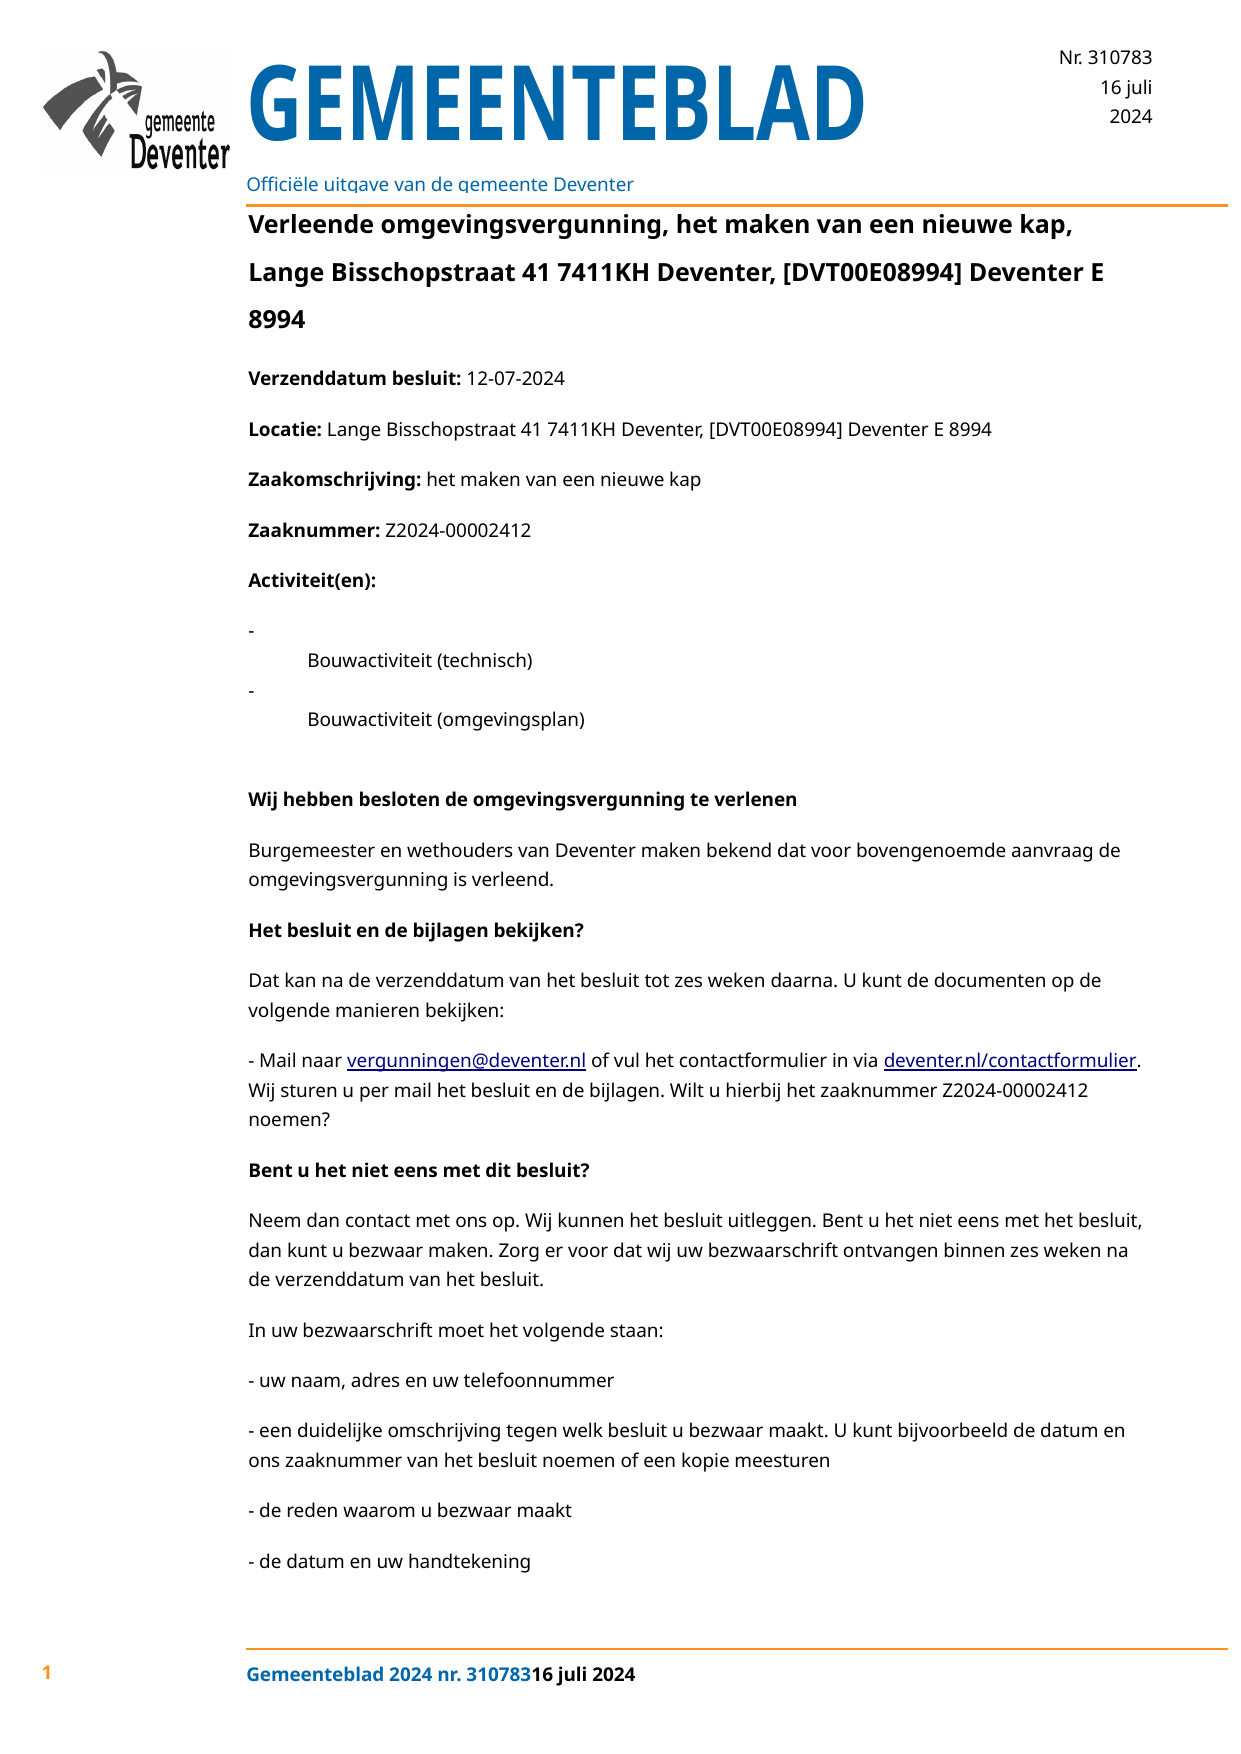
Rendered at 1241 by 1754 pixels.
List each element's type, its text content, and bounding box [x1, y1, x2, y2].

text Zaakomschrijving: het maken van een nieuwe kap [248, 466, 1152, 492]
text Zaaknummer: Z2024-00002412 [248, 517, 1152, 542]
text - de reden waarom u bezwaar maakt [248, 1498, 1152, 1523]
text Activiteit(en): [248, 567, 1152, 593]
list Bouwactiviteit (technisch) [248, 647, 1152, 673]
text Neem dan contact met ons op. Wij kunnen het besluit uitleggen. Bent u het niet eens met het besluit, dan kunt u bezwaar maken. Zorg er voor dat wij uw bezwaarschrift ontvangen binnen zes weken na de verzenddatum van het besluit. [248, 1207, 1152, 1292]
text Burgemeester en wethouders van Deventer maken bekend dat voor bovengenoemde aanvraag de omgevingsvergunning is verleend. [248, 837, 1152, 892]
text Verleende omgevingsvergunning, het maken van een nieuwe kap, Lange Bisschopstraat 41 7411KH Deventer, [DVT00E08994] Deventer E 8994 [248, 207, 1152, 336]
text - de datum en uw handtekening [248, 1548, 1152, 1574]
text Locatie: Lange Bisschopstraat 41 7411KH Deventer, [DVT00E08994] Deventer E 8994 [248, 416, 1152, 442]
text Het besluit en de bijlagen bekijken? [248, 917, 1152, 942]
list Bouwactiviteit (omgevingsplan) [248, 706, 1152, 732]
picture [41, 47, 231, 172]
text - Mail naar vergunningen@deventer.nl of vul het contactformulier in via deventer.nl/contactformulier. Wij sturen u per mail het besluit en de bijlagen. Wilt u hierbij het zaaknummer Z2024-00002412 noemen? [248, 1047, 1152, 1132]
text In uw bezwaarschrift moet het volgende staan: [248, 1317, 1152, 1342]
text - uw naam, adres en uw telefoonnummer [248, 1367, 1152, 1393]
text Dat kan na de verzenddatum van het besluit tot zes weken daarna. U kunt de documenten op de volgende manieren bekijken: [248, 967, 1152, 1022]
text Wij hebben besloten de omgevingsvergunning te verlenen [248, 786, 1152, 812]
text Bent u het niet eens met dit besluit? [248, 1157, 1152, 1182]
text - een duidelijke omschrijving tegen welk besluit u bezwaar maakt. U kunt bijvoorbeeld de datum en ons zaaknummer van het besluit noemen of een kopie meesturen [248, 1418, 1152, 1473]
text Verzenddatum besluit: 12-07-2024 [248, 366, 1152, 391]
